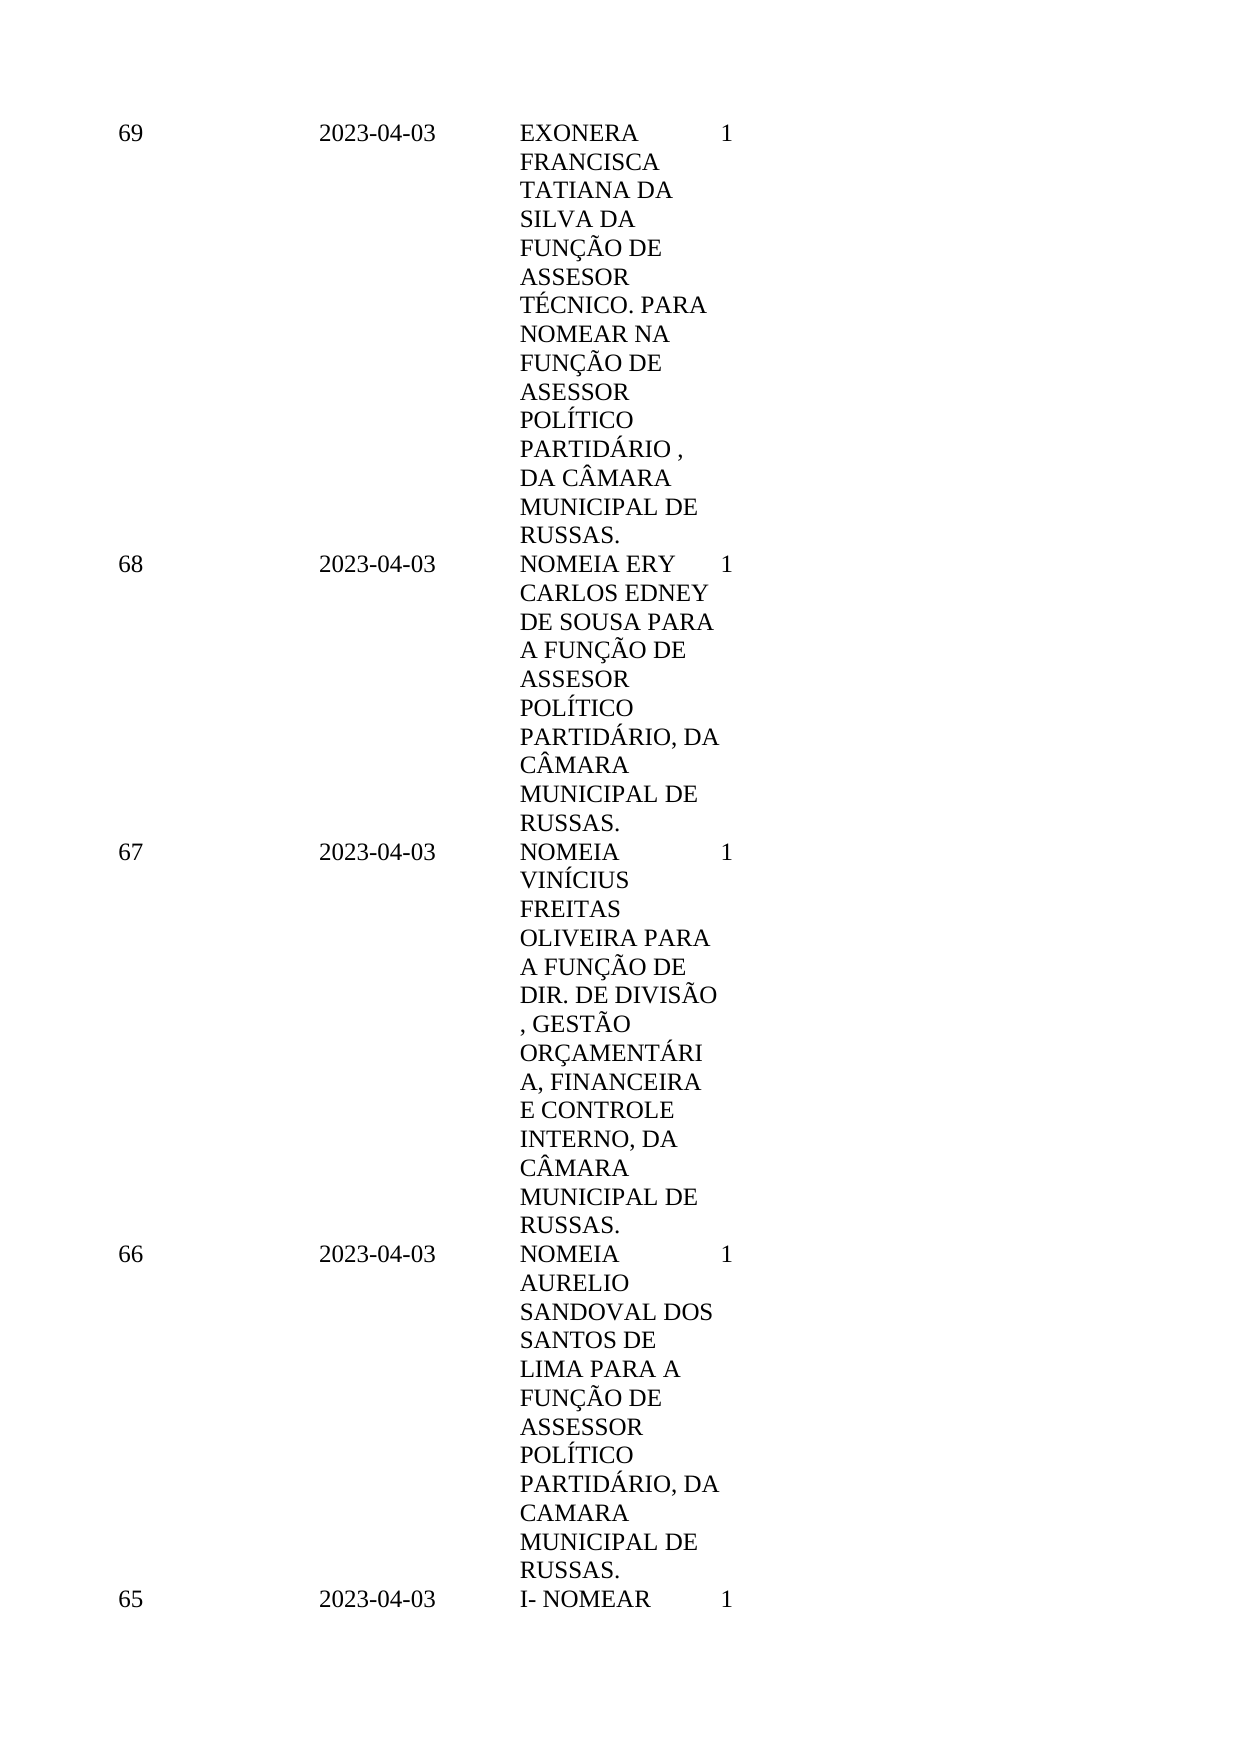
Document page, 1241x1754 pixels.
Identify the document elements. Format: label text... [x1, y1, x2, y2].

table_cell 67 [118, 837, 319, 1239]
table_cell [921, 1239, 1122, 1584]
table_cell 2023-04-03 [319, 118, 519, 549]
table_cell 1 [720, 837, 921, 1239]
table_cell 2023-04-03 [319, 1584, 519, 1613]
table_cell 1 [720, 118, 921, 549]
table_cell 1 [720, 549, 921, 837]
table_cell [921, 837, 1122, 1239]
table_cell 65 [118, 1584, 319, 1613]
table_cell NOMEIA VINÍCIUS FREITAS OLIVEIRA PARA A FUNÇÃO DE DIR. DE DIVISÃO , GESTÃO ORÇAMENTÁRIA, FINANCEIRA E CONTROLE INTERNO, DA CÂMARA MUNICIPAL DE RUSSAS. [520, 837, 720, 1239]
table_cell [921, 549, 1122, 837]
table_cell EXONERA FRANCISCA TATIANA DA SILVA DA FUNÇÃO DE ASSESOR TÉCNICO. PARA NOMEAR NA FUNÇÃO DE ASESSOR POLÍTICO PARTIDÁRIO , DA CÂMARA MUNICIPAL DE RUSSAS. [520, 118, 720, 549]
table_cell 1 [720, 1584, 921, 1613]
table_cell 68 [118, 549, 319, 837]
table_cell 2023-04-03 [319, 1239, 519, 1584]
table_cell I- NOMEAR [520, 1584, 720, 1613]
table_cell [921, 1584, 1122, 1613]
table_cell 66 [118, 1239, 319, 1584]
table_cell [921, 118, 1122, 549]
table_cell NOMEIA AURELIO SANDOVAL DOS SANTOS DE LIMA PARA A FUNÇÃO DE ASSESSOR POLÍTICO PARTIDÁRIO, DA CAMARA MUNICIPAL DE RUSSAS. [520, 1239, 720, 1584]
table_cell 1 [720, 1239, 921, 1584]
table_cell 2023-04-03 [319, 837, 519, 1239]
table_cell 2023-04-03 [319, 549, 519, 837]
table_cell NOMEIA ERY CARLOS EDNEY DE SOUSA PARA A FUNÇÃO DE ASSESOR POLÍTICO PARTIDÁRIO, DA CÂMARA MUNICIPAL DE RUSSAS. [520, 549, 720, 837]
table_cell 69 [118, 118, 319, 549]
